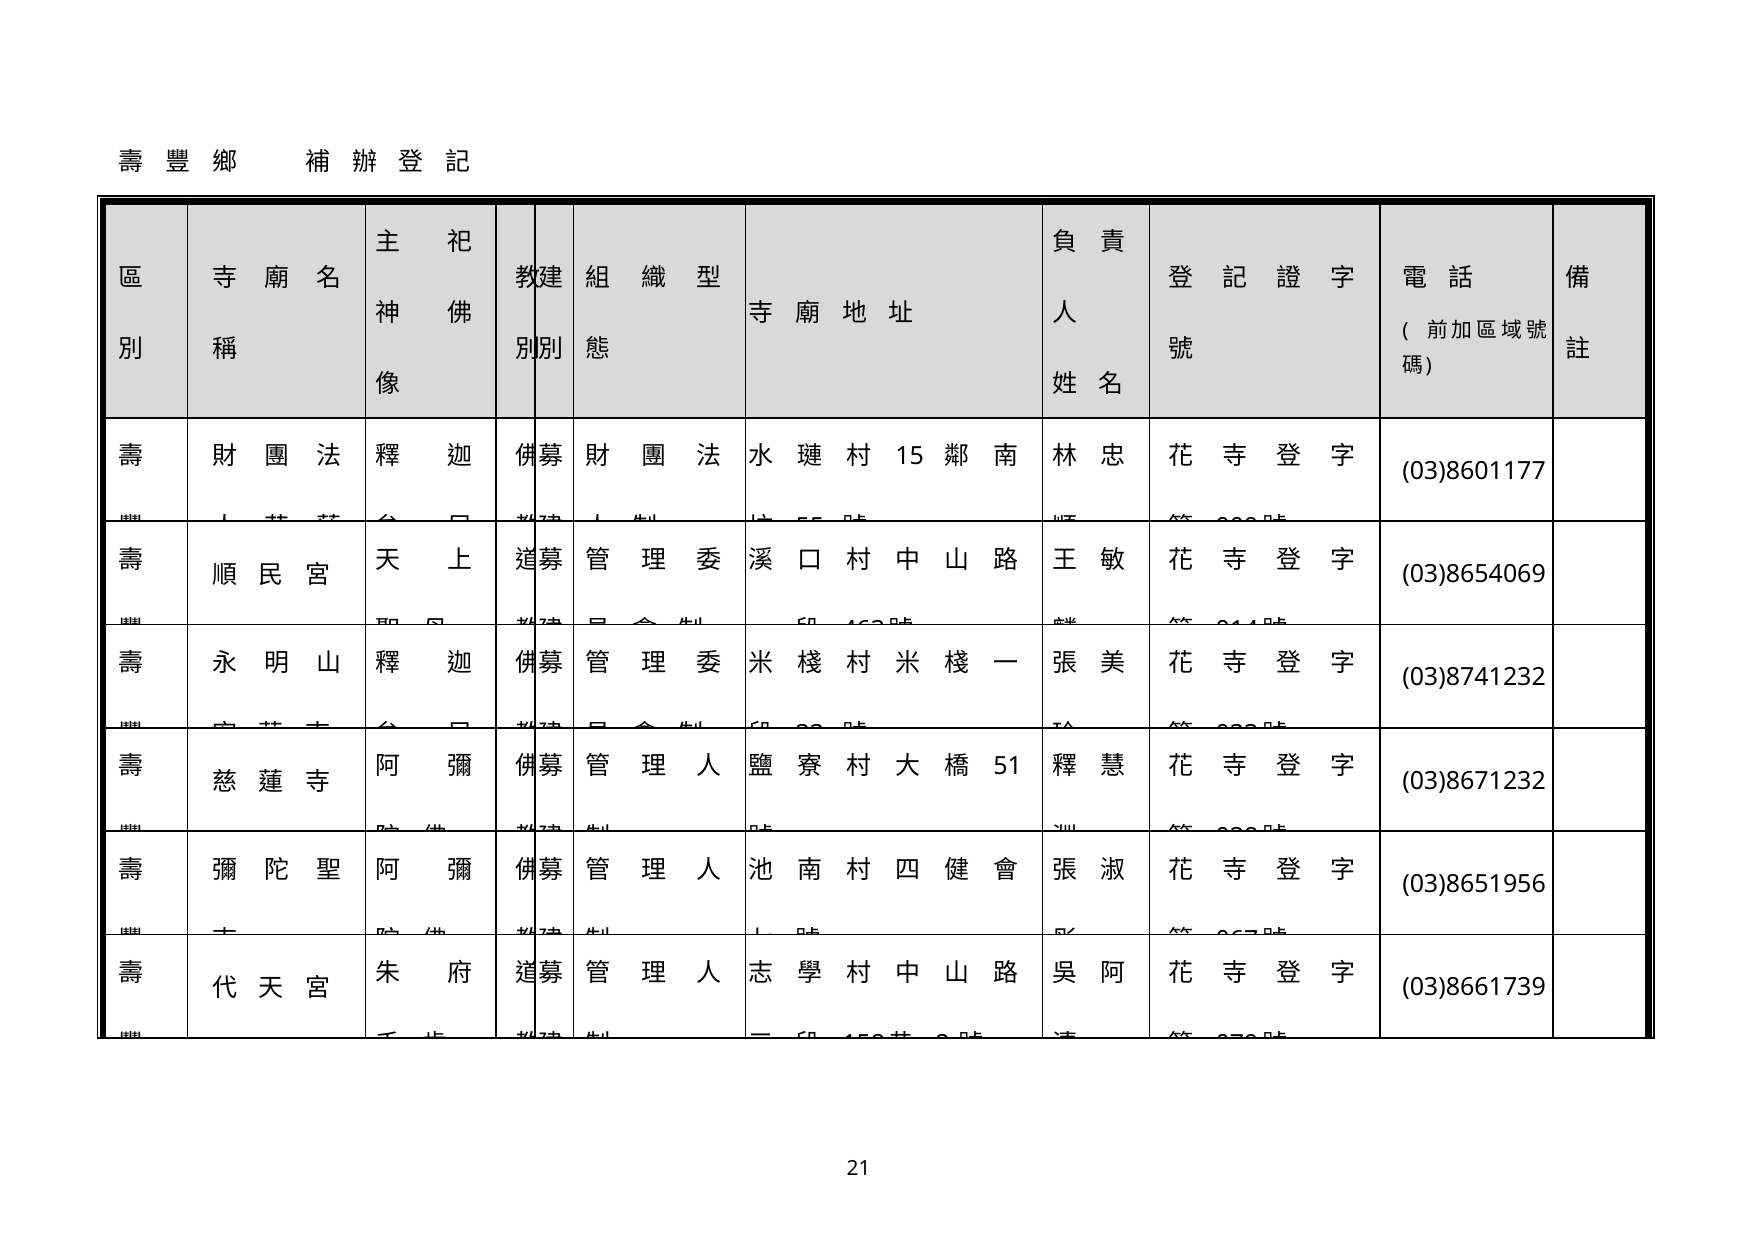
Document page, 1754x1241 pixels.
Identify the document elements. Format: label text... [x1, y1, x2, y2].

table_cell 管理人制 [574, 729, 745, 830]
table_cell 溪口村中山路一段463號 [746, 522, 1042, 624]
text 壽豐鄉 補辦登記 [119, 124, 1635, 195]
table_cell [1554, 729, 1645, 830]
table_cell 花寺登字第014號 [1150, 522, 1379, 624]
table_cell 鹽寮村大橋51號 [746, 729, 1042, 830]
table_cell [1554, 522, 1645, 624]
table_cell (03)8671232 [1381, 729, 1552, 830]
table_cell 募建 [536, 625, 573, 727]
table_cell 壽豐鄉 [106, 729, 187, 830]
table_cell 佛教 [497, 419, 534, 520]
table_cell [1554, 832, 1645, 934]
table_cell [1554, 419, 1645, 520]
table_header 寺廟地址 [746, 205, 1042, 417]
table_header 寺廟名稱 [188, 205, 365, 417]
table_cell 道教 [497, 522, 534, 624]
table_cell 釋迦牟尼佛 [366, 419, 495, 520]
table_cell (03)8741232 [1381, 625, 1552, 727]
table_header 建別 [536, 205, 573, 417]
table_cell 志學村中山路三段158巷2號 [746, 935, 1042, 1037]
table_cell 壽豐鄉 [106, 832, 187, 934]
table_header 備註 [1554, 205, 1645, 417]
table_header 登記證字號 [1150, 205, 1379, 417]
table_cell 財團法人花蓮縣百丈山力行禪寺 [188, 419, 365, 520]
table_header 組織型態 [574, 205, 745, 417]
table_cell 佛教 [497, 625, 534, 727]
table_cell 壽豐鄉 [106, 419, 187, 520]
table_cell 募建 [536, 419, 573, 520]
table_header 電話 (前加區域號碼) [1381, 205, 1552, 417]
table_cell 釋迦牟尼佛 [366, 625, 495, 727]
table_cell 募建 [536, 522, 573, 624]
table_cell 順民宮 [188, 522, 365, 624]
table_cell 壽豐鄉 [106, 935, 187, 1037]
table_cell 彌陀聖寺 [188, 832, 365, 934]
table_cell 管理委員會制 [574, 625, 745, 727]
table_cell 林忠順 [1043, 419, 1149, 520]
table_cell 釋慧淵 [1043, 729, 1149, 830]
table_cell 阿彌陀佛 [366, 729, 495, 830]
table_cell 管理委員會制 [574, 522, 745, 624]
table_cell 代天宮 [188, 935, 365, 1037]
table_cell 天上聖母 [366, 522, 495, 624]
table_cell 阿彌陀佛 [366, 832, 495, 934]
table_cell (03)8661739 [1381, 935, 1552, 1037]
table_cell 花寺登字第033號 [1150, 625, 1379, 727]
table_header 負責人 姓名 [1043, 205, 1149, 417]
table_cell (03)8601177 [1381, 419, 1552, 520]
table_cell 募建 [536, 832, 573, 934]
table_cell [1554, 625, 1645, 727]
table_cell 慈蓮寺 [188, 729, 365, 830]
table_cell (03)8651956 [1381, 832, 1552, 934]
table_cell 朱府千歲 [366, 935, 495, 1037]
table_cell 壽豐鄉 [106, 625, 187, 727]
table_cell 財團法人制 [574, 419, 745, 520]
table_cell 管理人制 [574, 832, 745, 934]
table_cell (03)8654069 [1381, 522, 1552, 624]
table_header 教別 [497, 205, 534, 417]
table_header 主祀神佛像 [366, 205, 495, 417]
table_cell 花寺登字第067號 [1150, 832, 1379, 934]
table_cell 池南村四健會七號 [746, 832, 1042, 934]
table_cell 王敏麟 [1043, 522, 1149, 624]
table_cell 花寺登字第009號 [1150, 419, 1379, 520]
table_cell 張淑彤 [1043, 832, 1149, 934]
table_cell 佛教 [497, 729, 534, 830]
table_cell 佛教 [497, 832, 534, 934]
table_cell 水璉村15鄰南坑55號 [746, 419, 1042, 520]
table_cell 募建 [536, 729, 573, 830]
table_cell 永明山宏華寺 [188, 625, 365, 727]
table_cell 米棧村米棧一段33號 [746, 625, 1042, 727]
table_cell 張美玲 [1043, 625, 1149, 727]
table_header 區別 [106, 205, 187, 417]
table_cell 管理人制 [574, 935, 745, 1037]
table_cell 道教 [497, 935, 534, 1037]
table_cell 吳阿清 [1043, 935, 1149, 1037]
table_cell 花寺登字第038號 [1150, 729, 1379, 830]
table_cell [1554, 935, 1645, 1037]
table_cell 壽豐鄉 [106, 522, 187, 624]
table_cell 花寺登字第079號 [1150, 935, 1379, 1037]
table_cell 募建 [536, 935, 573, 1037]
